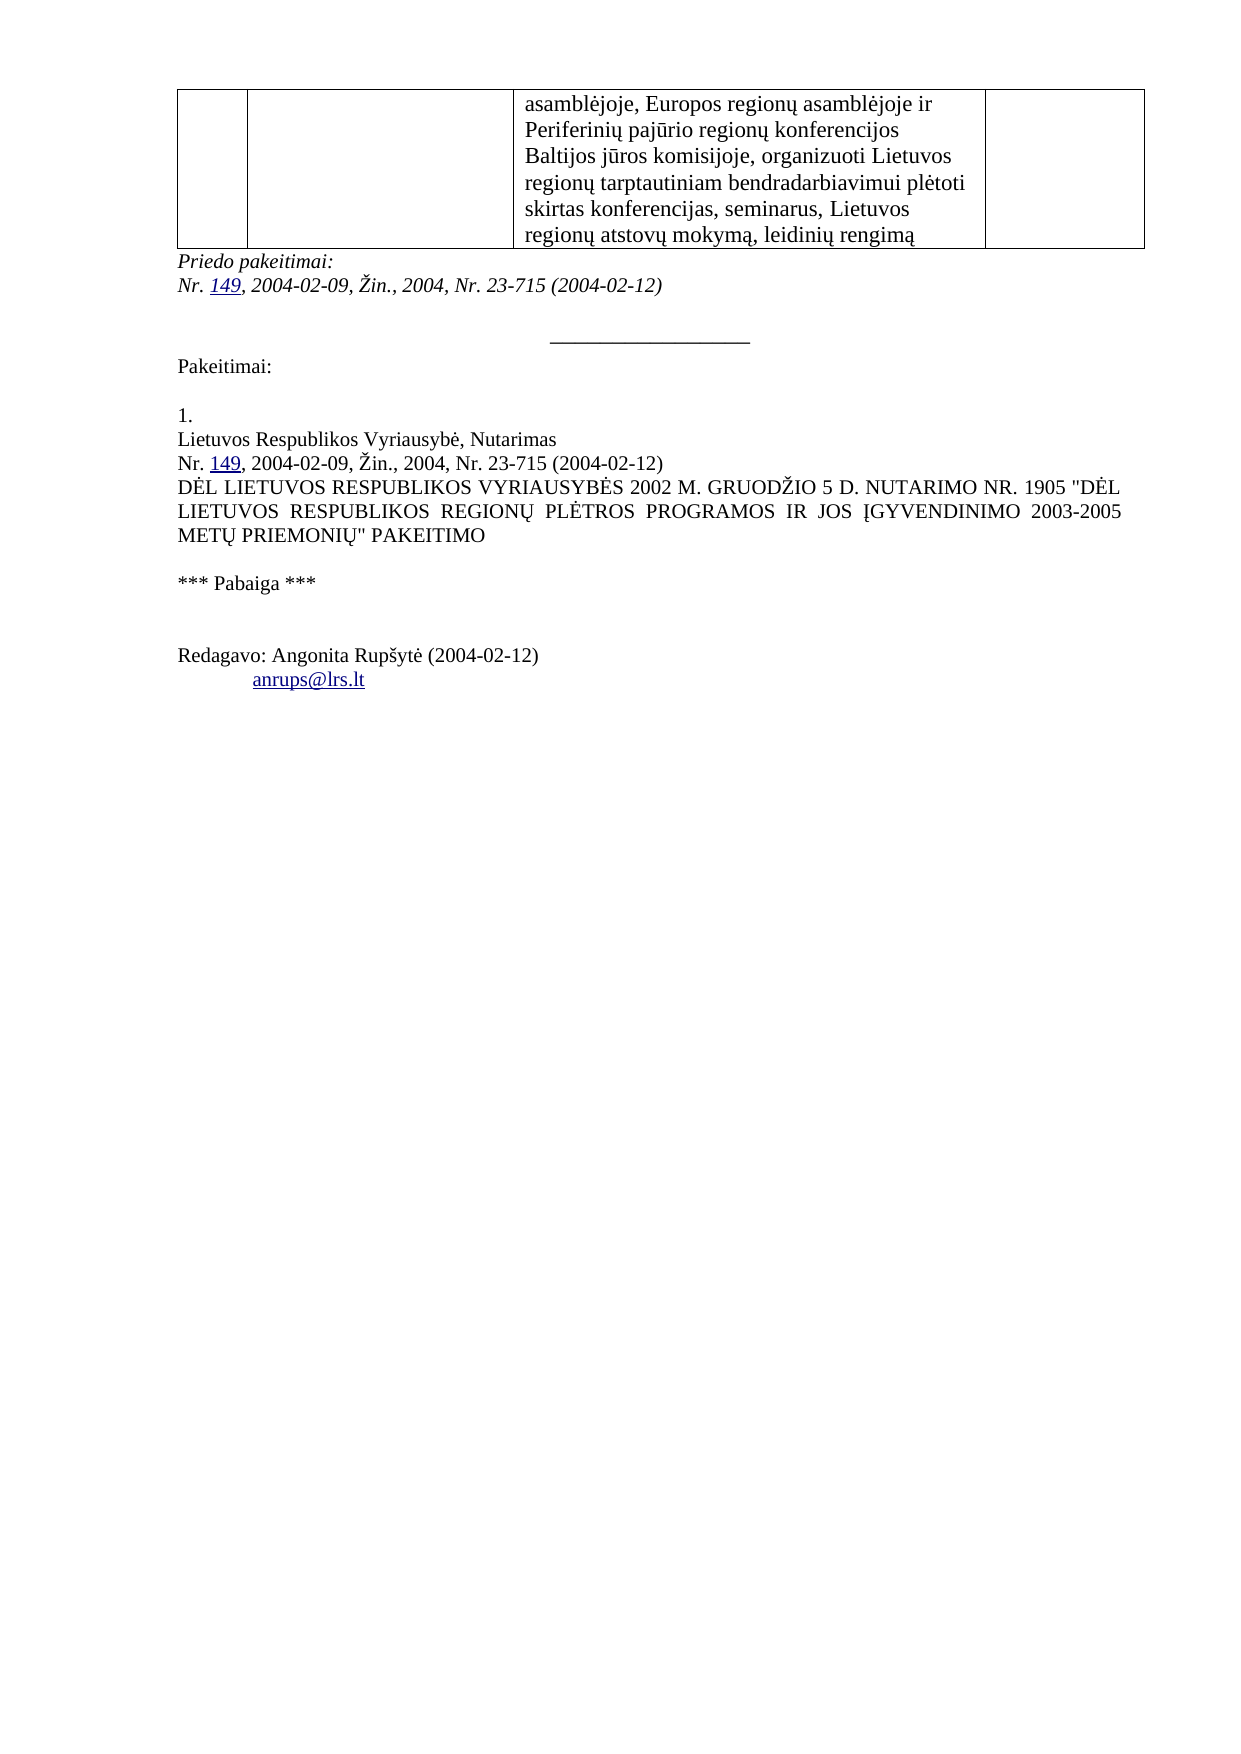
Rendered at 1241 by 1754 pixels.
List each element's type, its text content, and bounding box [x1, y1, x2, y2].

table_cell [986, 90, 1144, 248]
table_cell [248, 90, 513, 248]
text DĖL LIETUVOS RESPUBLIKOS VYRIAUSYBĖS 2002 M. GRUODŽIO 5 D. NUTARIMO NR. 1905 "DĖL LIETUVOS RESPUBLIKOS REGIONŲ PLĖTROS PROGRAMOS IR JOS ĮGYVENDINIMO 2003-2005 METŲ PRIEMONIŲ" PAKEITIMO [177, 475, 1122, 547]
text Nr. 149, 2004-02-09, Žin., 2004, Nr. 23-715 (2004-02-12) [177, 451, 1122, 475]
text *** Pabaiga *** [177, 571, 1122, 595]
table_cell asamblėjoje, Europos regionų asamblėjoje ir Periferinių pajūrio regionų konferencijos Baltijos jūros komisijoje, organizuoti Lietuvos regionų tarptautiniam bendradarbiavimui plėtoti skirtas konferencijas, seminarus, Lietuvos regionų atstovų mokymą, leidinių rengimą [514, 90, 985, 248]
table_cell [178, 90, 247, 248]
text Redagavo: Angonita Rupšytė (2004-02-12) [177, 643, 1122, 667]
text Lietuvos Respublikos Vyriausybė, Nutarimas [177, 427, 1122, 451]
text Priedo pakeitimai: [177, 249, 1122, 273]
text Nr. 149, 2004-02-09, Žin., 2004, Nr. 23-715 (2004-02-12) [177, 273, 1122, 297]
text Pakeitimai: [177, 354, 1122, 378]
text 1. [177, 403, 1122, 427]
text –––––––––––––––– [177, 326, 1122, 354]
text anrups@lrs.lt [177, 667, 1122, 691]
